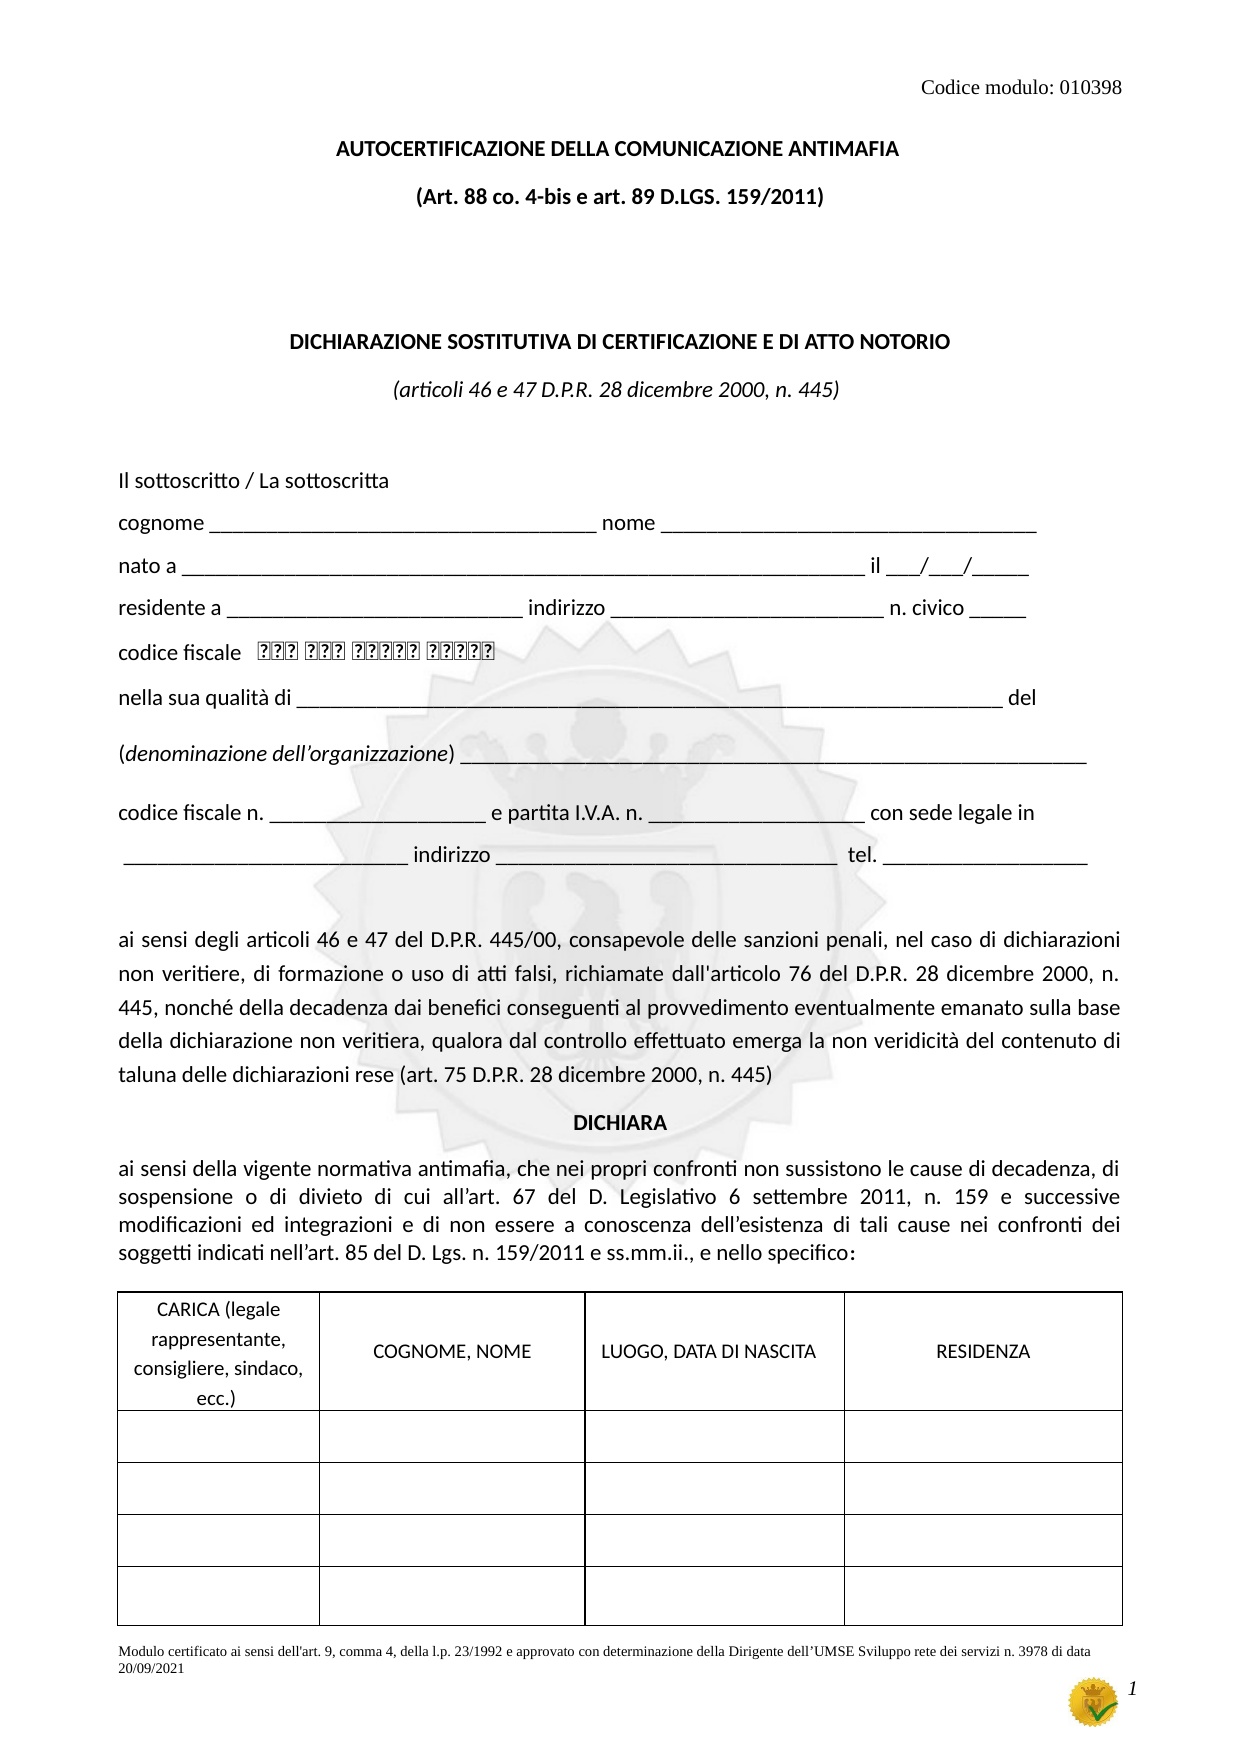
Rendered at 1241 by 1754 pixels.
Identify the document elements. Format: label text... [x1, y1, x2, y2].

picture [118, 1266, 1122, 1291]
table_cell [845, 1411, 1122, 1462]
text (denominazione dell’organizzazione) _______________________________________________________ [118, 739, 1122, 767]
table_cell [118, 1567, 319, 1625]
text ai sensi della vigente normativa antimafia, che nei propri confronti non sussistono le cause di decadenza, di sospensione o di divieto di cui all’art. 67 del D. Legislativo 6 settembre 2011, n. 159 e successive modificazioni ed integrazioni e di non essere a conoscenza dell’esistenza di tali cause nei confronti dei soggetti indicati nell’art. 85 del D. Lgs. n. 159/2011 e ss.mm.ii., e nello specifico: [118, 1154, 1122, 1266]
picture [118, 622, 1122, 634]
table_cell [320, 1463, 584, 1514]
picture [118, 494, 1122, 508]
table_cell [320, 1411, 584, 1462]
text (Art. 88 co. 4-bis e art. 89 D.LGS. 159/2011) [118, 182, 1122, 211]
picture [118, 1136, 1122, 1154]
table_header CARICA (legale rappresentante, consigliere, sindaco, ecc.) [118, 1293, 319, 1410]
text Il sottoscritto / La sottoscritta [118, 466, 1122, 494]
table_cell [845, 1463, 1122, 1514]
text DICHIARAZIONE SOSTITUTIVA DI CERTIFICAZIONE E DI ATTO NOTORIO [118, 327, 1122, 355]
table_cell [320, 1515, 584, 1566]
table_cell [118, 1515, 319, 1566]
table_header RESIDENZA [845, 1293, 1122, 1410]
picture [118, 74, 1122, 134]
picture [118, 1088, 1122, 1108]
picture [118, 403, 1122, 466]
picture [118, 355, 1122, 375]
text nato a ____________________________________________________________ il ___/___/_____ [118, 551, 1122, 579]
table_cell [118, 1463, 319, 1514]
picture [118, 711, 1122, 739]
picture [118, 162, 1122, 182]
table_header COGNOME, NOME [320, 1293, 584, 1410]
picture [118, 767, 1122, 798]
table_cell [118, 1411, 319, 1462]
text residente a __________________________ indirizzo ________________________ n. civico _____ [118, 593, 1122, 622]
table_cell [586, 1567, 844, 1625]
table_cell [586, 1515, 844, 1566]
table_cell [845, 1515, 1122, 1566]
text cognome __________________________________ nome _________________________________ [118, 508, 1122, 536]
text ai sensi degli articoli 46 e 47 del D.P.R. 445/00, consapevole delle sanzioni penali, nel caso di dichiarazioni non veritiere, di formazione o uso di atti falsi, richiamate dall'articolo 76 del D.P.R. 28 dicembre 2000, n. 445, nonché della decadenza dai benefici conseguenti al provvedimento eventualmente emanato sulla base della dichiarazione non veritiera, qualora dal controllo effettuato emerga la non veridicità del contenuto di taluna delle dichiarazioni rese (art. 75 D.P.R. 28 dicembre 2000, n. 445) [118, 926, 1122, 1088]
table_cell [586, 1411, 844, 1462]
picture [118, 579, 1122, 593]
picture [118, 868, 1122, 926]
table_header LUOGO, DATA DI NASCITA [586, 1293, 844, 1410]
subtitle codice fiscale     [118, 634, 1122, 667]
text AUTOCERTIFICAZIONE DELLA COMUNICAZIONE ANTIMAFIA [118, 134, 1122, 162]
text codice fiscale n. ___________________ e partita I.V.A. n. ___________________ con sede legale in [118, 798, 1122, 826]
picture [118, 1626, 1122, 1727]
text DICHIARA [118, 1108, 1122, 1136]
picture [118, 211, 1122, 327]
picture [118, 536, 1122, 551]
text nella sua qualità di ______________________________________________________________ del [118, 683, 1122, 711]
table_cell [845, 1567, 1122, 1625]
text _________________________ indirizzo ______________________________ tel. __________________ [118, 840, 1122, 868]
picture [118, 826, 1122, 840]
table_cell [320, 1567, 584, 1625]
table_cell [586, 1463, 844, 1514]
picture [118, 667, 1122, 683]
text (articoli 46 e 47 D.P.R. 28 dicembre 2000, n. 445) [118, 375, 1122, 403]
